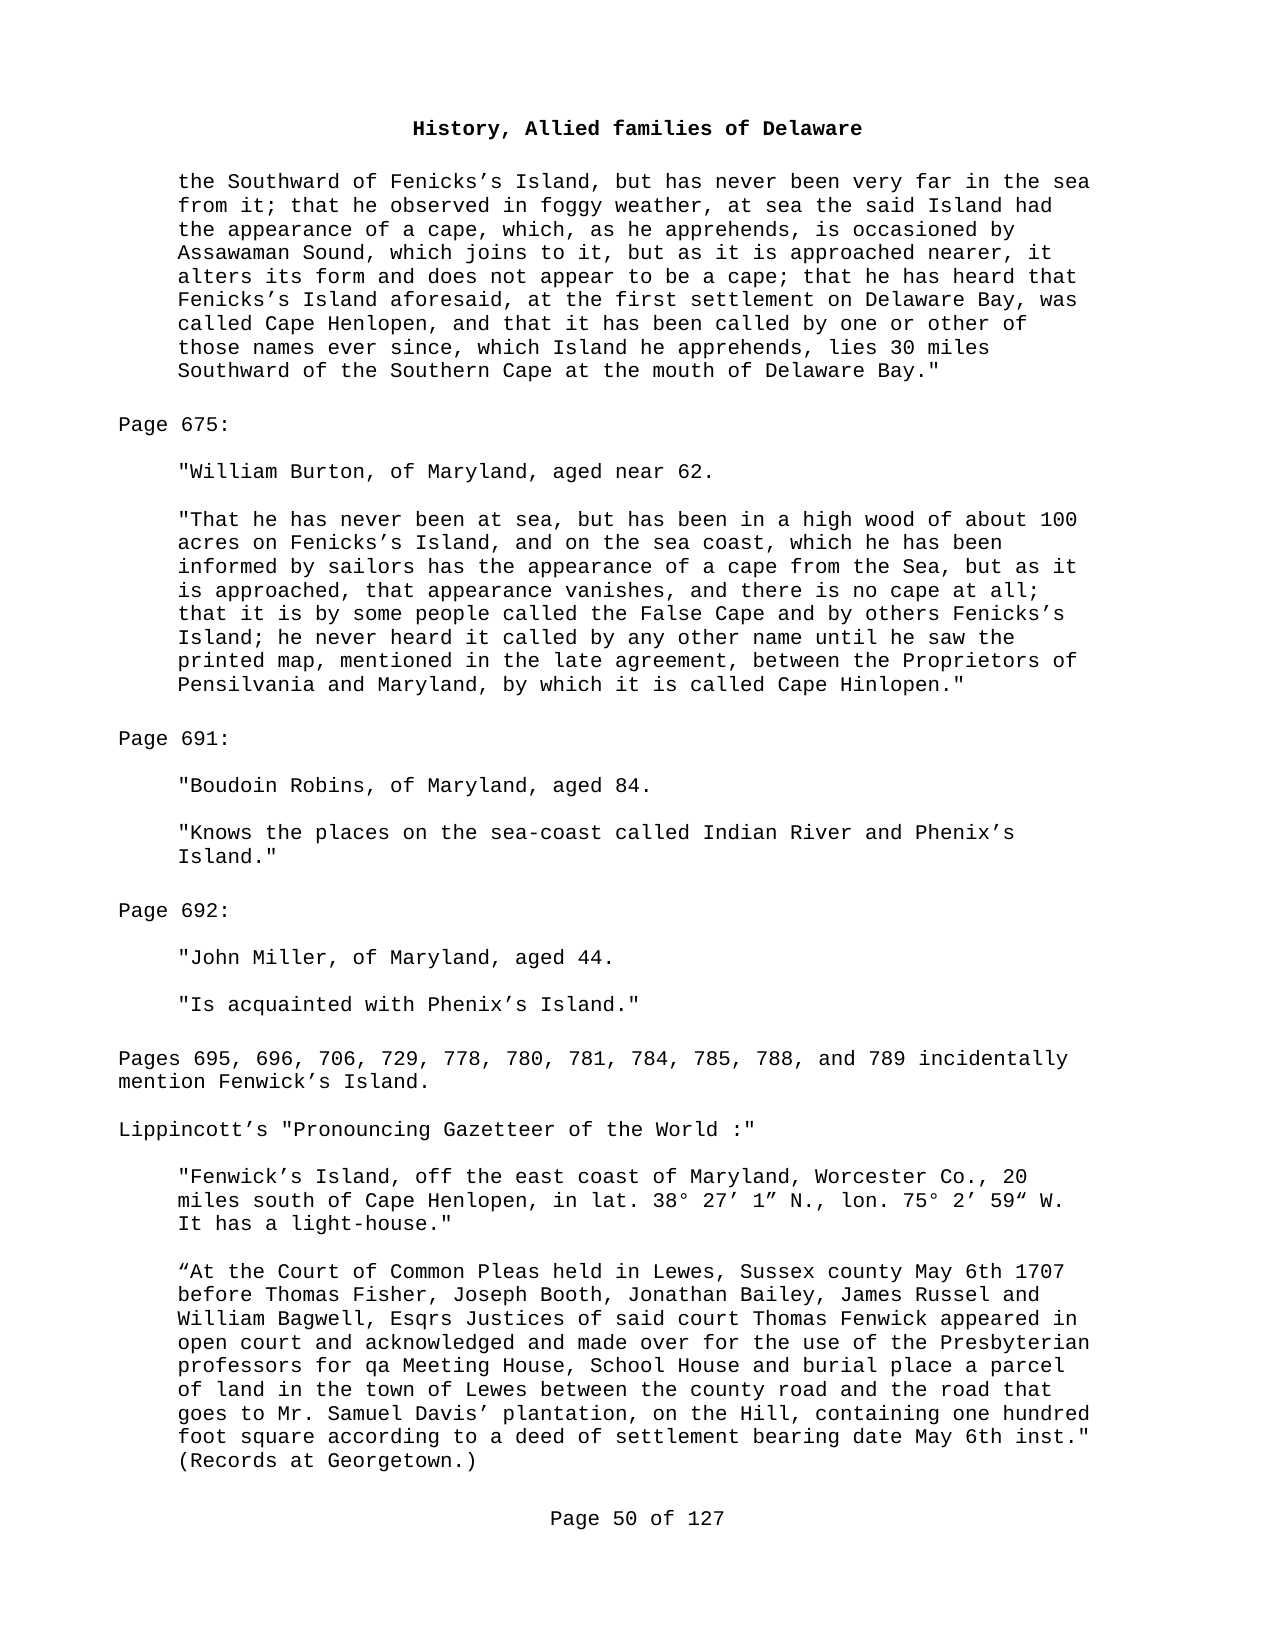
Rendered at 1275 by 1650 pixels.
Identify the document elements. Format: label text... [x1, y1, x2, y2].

text Page 692: [118, 900, 1157, 923]
text "John Miller, of Maryland, aged 44. [177, 947, 1098, 971]
text "Is acquainted with Phenix’s Island." [177, 994, 1098, 1018]
text Page 691: [118, 728, 1157, 751]
text "That he has never been at sea, but has been in a high wood of about 100 acres on Fenicks’s Island, and on the sea coast, which he has been informed by sailors has the appearance of a cape from the Sea, but as it is approached, that appearance vanishes, and there is no cape at all; that it is by some people called the False Cape and by others Fenicks’s Island; he never heard it called by any other name until he saw the printed map, mentioned in the late agreement, between the Proprietors of Pensilvania and Maryland, by which it is called Cape Hinlopen." [177, 509, 1098, 698]
text "William Burton, of Maryland, aged near 62. [177, 461, 1098, 485]
text the Southward of Fenicks’s Island, but has never been very far in the sea from it; that he observed in foggy weather, at sea the said Island had the appearance of a cape, which, as he apprehends, is occasioned by Assawaman Sound, which joins to it, but as it is approached nearer, it alters its form and does not appear to be a cape; that he has heard that Fenicks’s Island aforesaid, at the first settlement on Delaware Bay, was called Cape Henlopen, and that it has been called by one or other of those names ever since, which Island he apprehends, lies 30 miles Southward of the Southern Cape at the mouth of Delaware Bay." [177, 171, 1098, 384]
text Page 675: [118, 414, 1157, 438]
text "Fenwick’s Island, off the east coast of Maryland, Worcester Co., 20 miles south of Cape Henlopen, in lat. 38° 27’ 1” N., lon. 75° 2’ 59“ W. It has a light-house." [177, 1166, 1098, 1237]
text Lippincott’s "Pronouncing Gazetteer of the World :" [118, 1119, 1157, 1142]
text "Knows the places on the sea-coast called Indian River and Phenix’s Island." [177, 822, 1098, 870]
text “At the Court of Common Pleas held in Lewes, Sussex county May 6th 1707 before Thomas Fisher, Joseph Booth, Jonathan Bailey, James Russel and William Bagwell, Esqrs Justices of said court Thomas Fenwick appeared in open court and acknowledged and made over for the use of the Presbyterian professors for qa Meeting House, School House and burial place a parcel of land in the town of Lewes between the county road and the road that goes to Mr. Samuel Davis’ plantation, on the Hill, containing one hundred foot square according to a deed of settlement bearing date May 6th inst." (Records at Georgetown.) [177, 1261, 1098, 1473]
text Pages 695, 696, 706, 729, 778, 780, 781, 784, 785, 788, and 789 incidentally mention Fenwick’s Island. [118, 1048, 1157, 1095]
text "Boudoin Robins, of Maryland, aged 84. [177, 775, 1098, 799]
